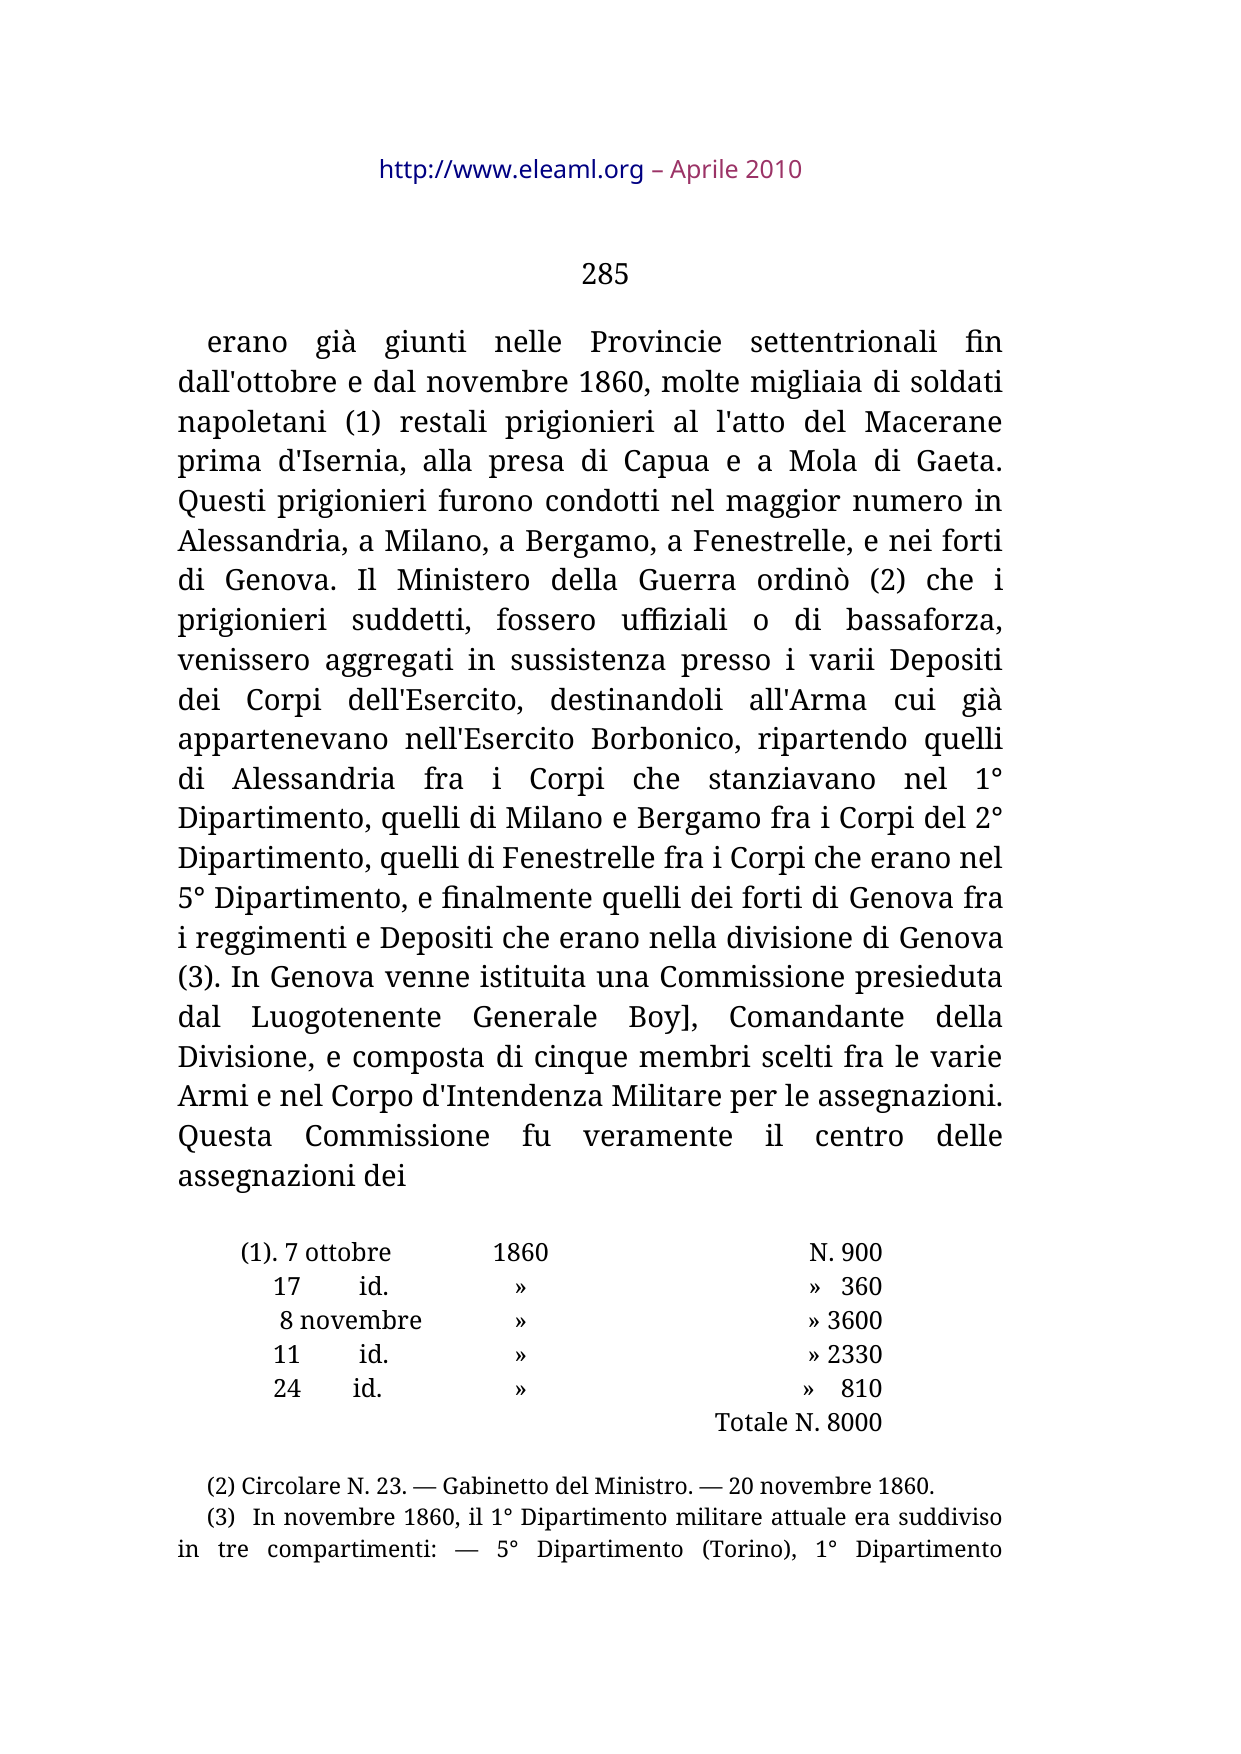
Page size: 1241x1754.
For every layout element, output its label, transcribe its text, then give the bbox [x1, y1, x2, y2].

table_cell 17 id. [211, 1269, 451, 1302]
table_cell » 810 [561, 1371, 882, 1405]
table_header N. 900 [561, 1234, 882, 1268]
table_cell » 2330 [561, 1337, 882, 1371]
text (2) Circolare N. 23. — Gabinetto del Ministro. — 20 novembre 1860. [177, 1470, 1004, 1501]
table_cell Totale N. 8000 [561, 1405, 882, 1439]
table_cell » 360 [561, 1269, 882, 1302]
text erano già giunti nelle Provincie settentrionali fin dall'ottobre e dal novembre 1860, molte migliaia di soldati napoletani (1) restali prigionieri al l'atto del Macerane prima d'Isernia, alla presa di Capua e a Mola di Gaeta. Questi prigionieri furono condotti nel maggior numero in Alessandria, a Milano, a Bergamo, a Fenestrelle, e nei forti di Genova. Il Ministero della Guerra ordinò (2) che i prigionieri suddetti, fossero uffiziali o di bassaforza, venissero aggregati in sussistenza presso i varii Depositi dei Corpi dell'Esercito, destinandoli all'Arma cui già appartenevano nell'Esercito Borbonico, ripartendo quelli di Alessandria fra i Corpi che stanziavano nel 1° Dipartimento, quelli di Milano e Bergamo fra i Corpi del 2° Dipartimento, quelli di Fenestrelle fra i Corpi che erano nel 5° Dipartimento, e finalmente quelli dei forti di Genova fra i reggimenti e Depositi che erano nella divisione di Genova (3). In Genova venne istituita una Commissione presieduta dal Luogotenente Generale Boy], Comandante della Divisione, e composta di cinque membri scelti fra le varie Armi e nel Corpo d'Intendenza Militare per le assegnazioni. Questa Commissione fu veramente il centro delle assegnazioni dei [177, 322, 1004, 1195]
table_cell 11 id. [211, 1337, 451, 1371]
table_cell 8 novembre [211, 1303, 451, 1337]
text 285 [177, 253, 1004, 293]
table_cell » [451, 1337, 561, 1371]
list In novembre 1860, il 1° Dipartimento militare attuale era suddiviso in tre compartimenti: — 5° Dipartimento (Torino), 1° Dipartimento [177, 1501, 1004, 1564]
table_cell [211, 1405, 451, 1439]
table_cell » [451, 1269, 561, 1302]
table_cell [451, 1405, 561, 1439]
table_header (1). 7 ottobre [211, 1234, 451, 1268]
table_cell » [451, 1371, 561, 1405]
table_cell 24 id. [211, 1371, 451, 1405]
table_cell » 3600 [561, 1303, 882, 1337]
table_header 1860 [451, 1234, 561, 1268]
table_cell » [451, 1303, 561, 1337]
